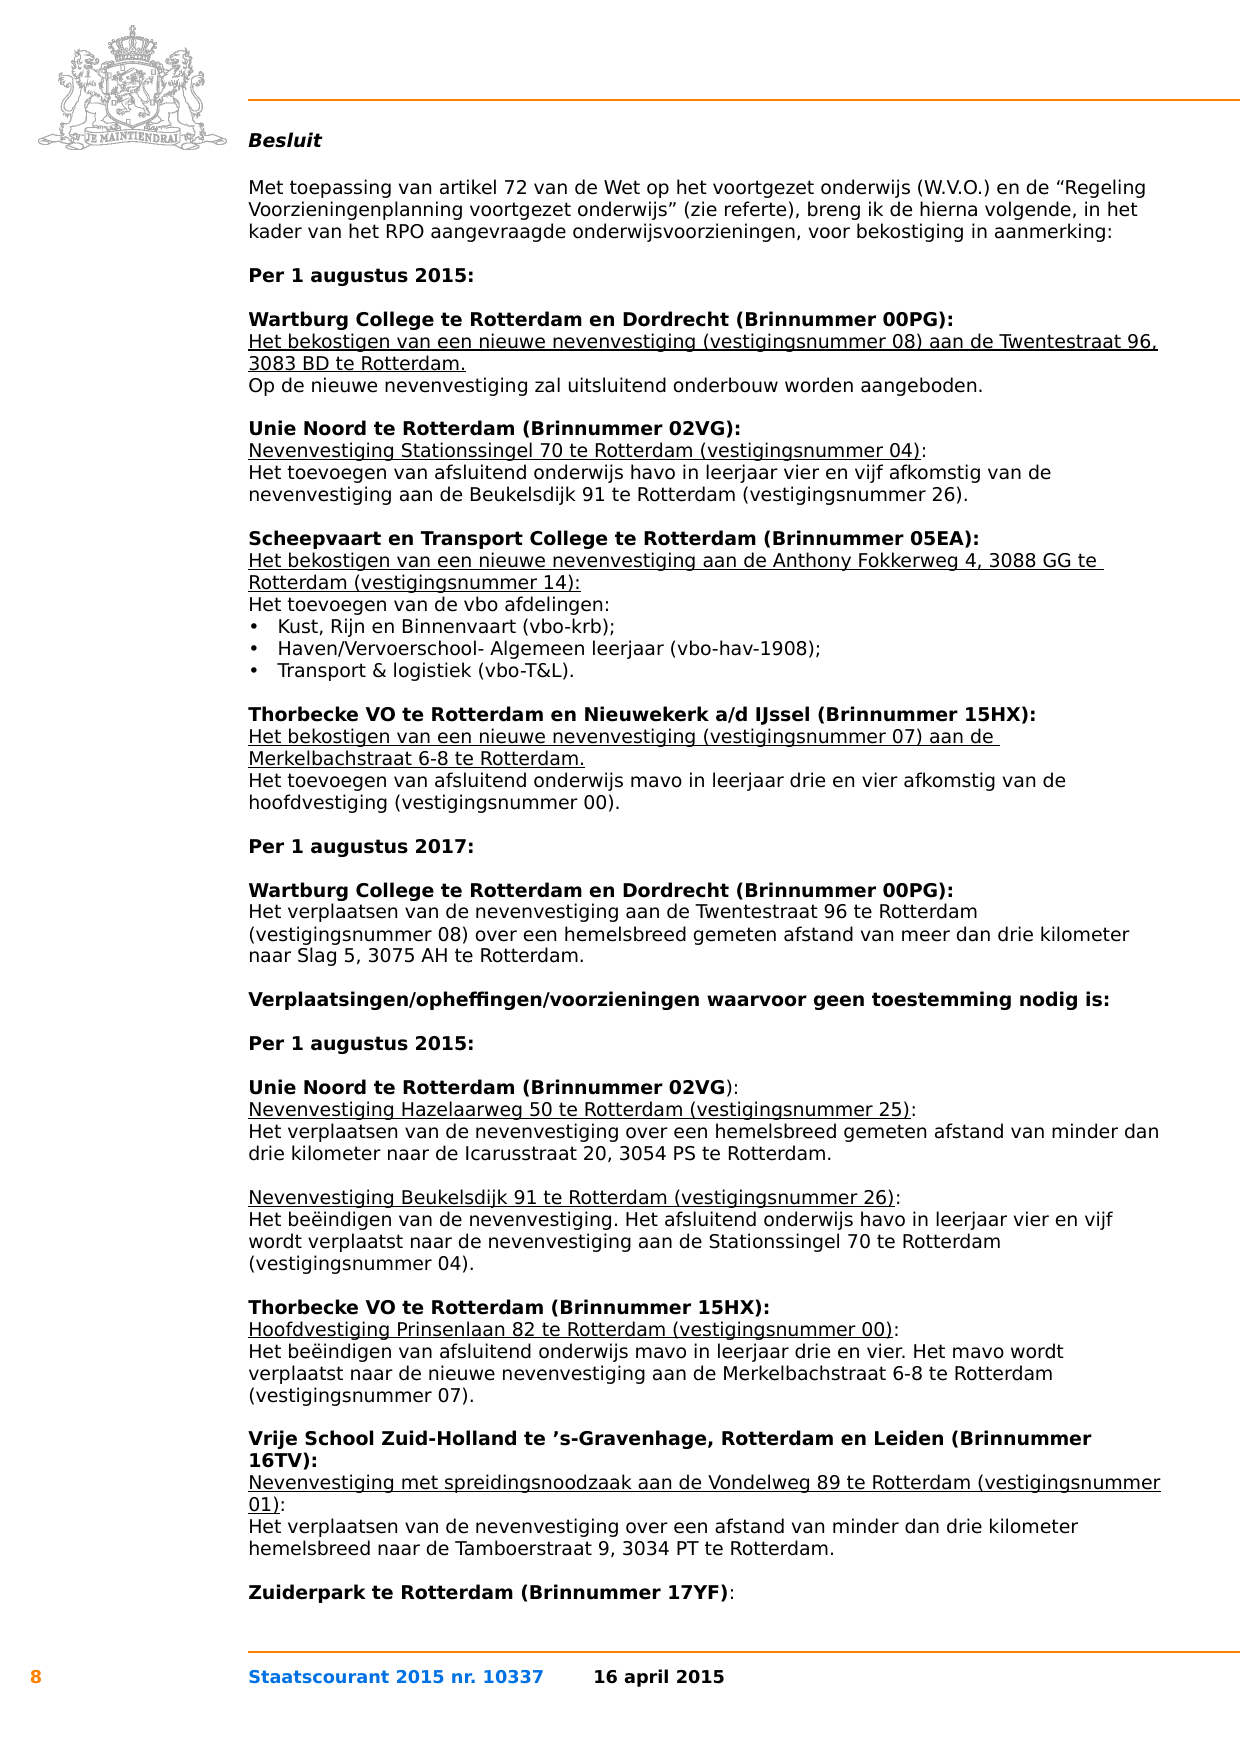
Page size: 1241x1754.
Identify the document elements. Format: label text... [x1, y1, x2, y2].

picture [38, 25, 227, 150]
text Op de nieuwe nevenvestiging zal uitsluitend onderbouw worden aangeboden. [248, 374, 1163, 396]
text Het toevoegen van afsluitend onderwijs mavo in leerjaar drie en vier afkomstig van de hoofdvestiging (vestigingsnummer 00). [248, 770, 1163, 814]
text • Kust, Rijn en Binnenvaart (vbo-krb); [248, 616, 1163, 638]
text Nevenvestiging Stationssingel 70 te Rotterdam (vestigingsnummer 04): [248, 440, 1163, 462]
text Met toepassing van artikel 72 van de Wet op het voortgezet onderwijs (W.V.O.) en de “Regeling Voorzieningenplanning voortgezet onderwijs” (zie referte), breng ik de hierna volgende, in het kader van het RPO aangevraagde onderwijsvoorzieningen, voor bekostiging in aanmerking: [248, 177, 1163, 243]
text Verplaatsingen/opheffingen/voorzieningen waarvoor geen toestemming nodig is: [248, 989, 1163, 1011]
text Nevenvestiging Hazelaarweg 50 te Rotterdam (vestigingsnummer 25): [248, 1099, 1163, 1121]
text Thorbecke VO te Rotterdam (Brinnummer 15HX): [248, 1297, 1163, 1318]
text Vrije School Zuid-Holland te ’s-Gravenhage, Rotterdam en Leiden (Brinnummer 16TV): [248, 1428, 1163, 1472]
text Per 1 augustus 2015: [248, 1033, 1163, 1055]
text Nevenvestiging met spreidingsnoodzaak aan de Vondelweg 89 te Rotterdam (vestigingsnummer 01): [248, 1472, 1163, 1516]
text Wartburg College te Rotterdam en Dordrecht (Brinnummer 00PG): [248, 308, 1163, 331]
text Het bekostigen van een nieuwe nevenvestiging aan de Anthony Fokkerweg 4, 3088 GG te Rotterdam (vestigingsnummer 14): [248, 550, 1163, 594]
text Zuiderpark te Rotterdam (Brinnummer 17YF): [248, 1582, 1163, 1604]
text Het verplaatsen van de nevenvestiging aan de Twentestraat 96 te Rotterdam (vestigingsnummer 08) over een hemelsbreed gemeten afstand van meer dan drie kilometer naar Slag 5, 3075 AH te Rotterdam. [248, 901, 1163, 967]
text Wartburg College te Rotterdam en Dordrecht (Brinnummer 00PG): [248, 879, 1163, 901]
text Het bekostigen van een nieuwe nevenvestiging (vestigingsnummer 08) aan de Twentestraat 96, 3083 BD te Rotterdam. [248, 331, 1163, 374]
text • Haven/Vervoerschool- Algemeen leerjaar (vbo-hav-1908); [248, 638, 1163, 660]
text Hoofdvestiging Prinsenlaan 82 te Rotterdam (vestigingsnummer 00): [248, 1318, 1163, 1341]
subtitle Besluit [248, 130, 1163, 152]
text Het beëindigen van afsluitend onderwijs mavo in leerjaar drie en vier. Het mavo wordt verplaatst naar de nieuwe nevenvestiging aan de Merkelbachstraat 6-8 te Rotterdam (vestigingsnummer 07). [248, 1341, 1163, 1406]
text Het toevoegen van afsluitend onderwijs havo in leerjaar vier en vijf afkomstig van de nevenvestiging aan de Beukelsdijk 91 te Rotterdam (vestigingsnummer 26). [248, 462, 1163, 506]
text • Transport & logistiek (vbo-T&L). [248, 660, 1163, 682]
text Nevenvestiging Beukelsdijk 91 te Rotterdam (vestigingsnummer 26): [248, 1187, 1163, 1209]
text Thorbecke VO te Rotterdam en Nieuwekerk a/d IJssel (Brinnummer 15HX): [248, 704, 1163, 726]
text Het bekostigen van een nieuwe nevenvestiging (vestigingsnummer 07) aan de Merkelbachstraat 6-8 te Rotterdam. [248, 726, 1163, 770]
text Het toevoegen van de vbo afdelingen: [248, 594, 1163, 616]
text Per 1 augustus 2017: [248, 836, 1163, 858]
text Scheepvaart en Transport College te Rotterdam (Brinnummer 05EA): [248, 528, 1163, 550]
text Unie Noord te Rotterdam (Brinnummer 02VG): [248, 1077, 1163, 1099]
text Per 1 augustus 2015: [248, 265, 1163, 287]
text Het verplaatsen van de nevenvestiging over een hemelsbreed gemeten afstand van minder dan drie kilometer naar de Icarusstraat 20, 3054 PS te Rotterdam. [248, 1121, 1163, 1165]
text Unie Noord te Rotterdam (Brinnummer 02VG): [248, 418, 1163, 440]
text Het beëindigen van de nevenvestiging. Het afsluitend onderwijs havo in leerjaar vier en vijf wordt verplaatst naar de nevenvestiging aan de Stationssingel 70 te Rotterdam (vestigingsnummer 04). [248, 1209, 1163, 1275]
text Het verplaatsen van de nevenvestiging over een afstand van minder dan drie kilometer hemelsbreed naar de Tamboerstraat 9, 3034 PT te Rotterdam. [248, 1516, 1163, 1560]
